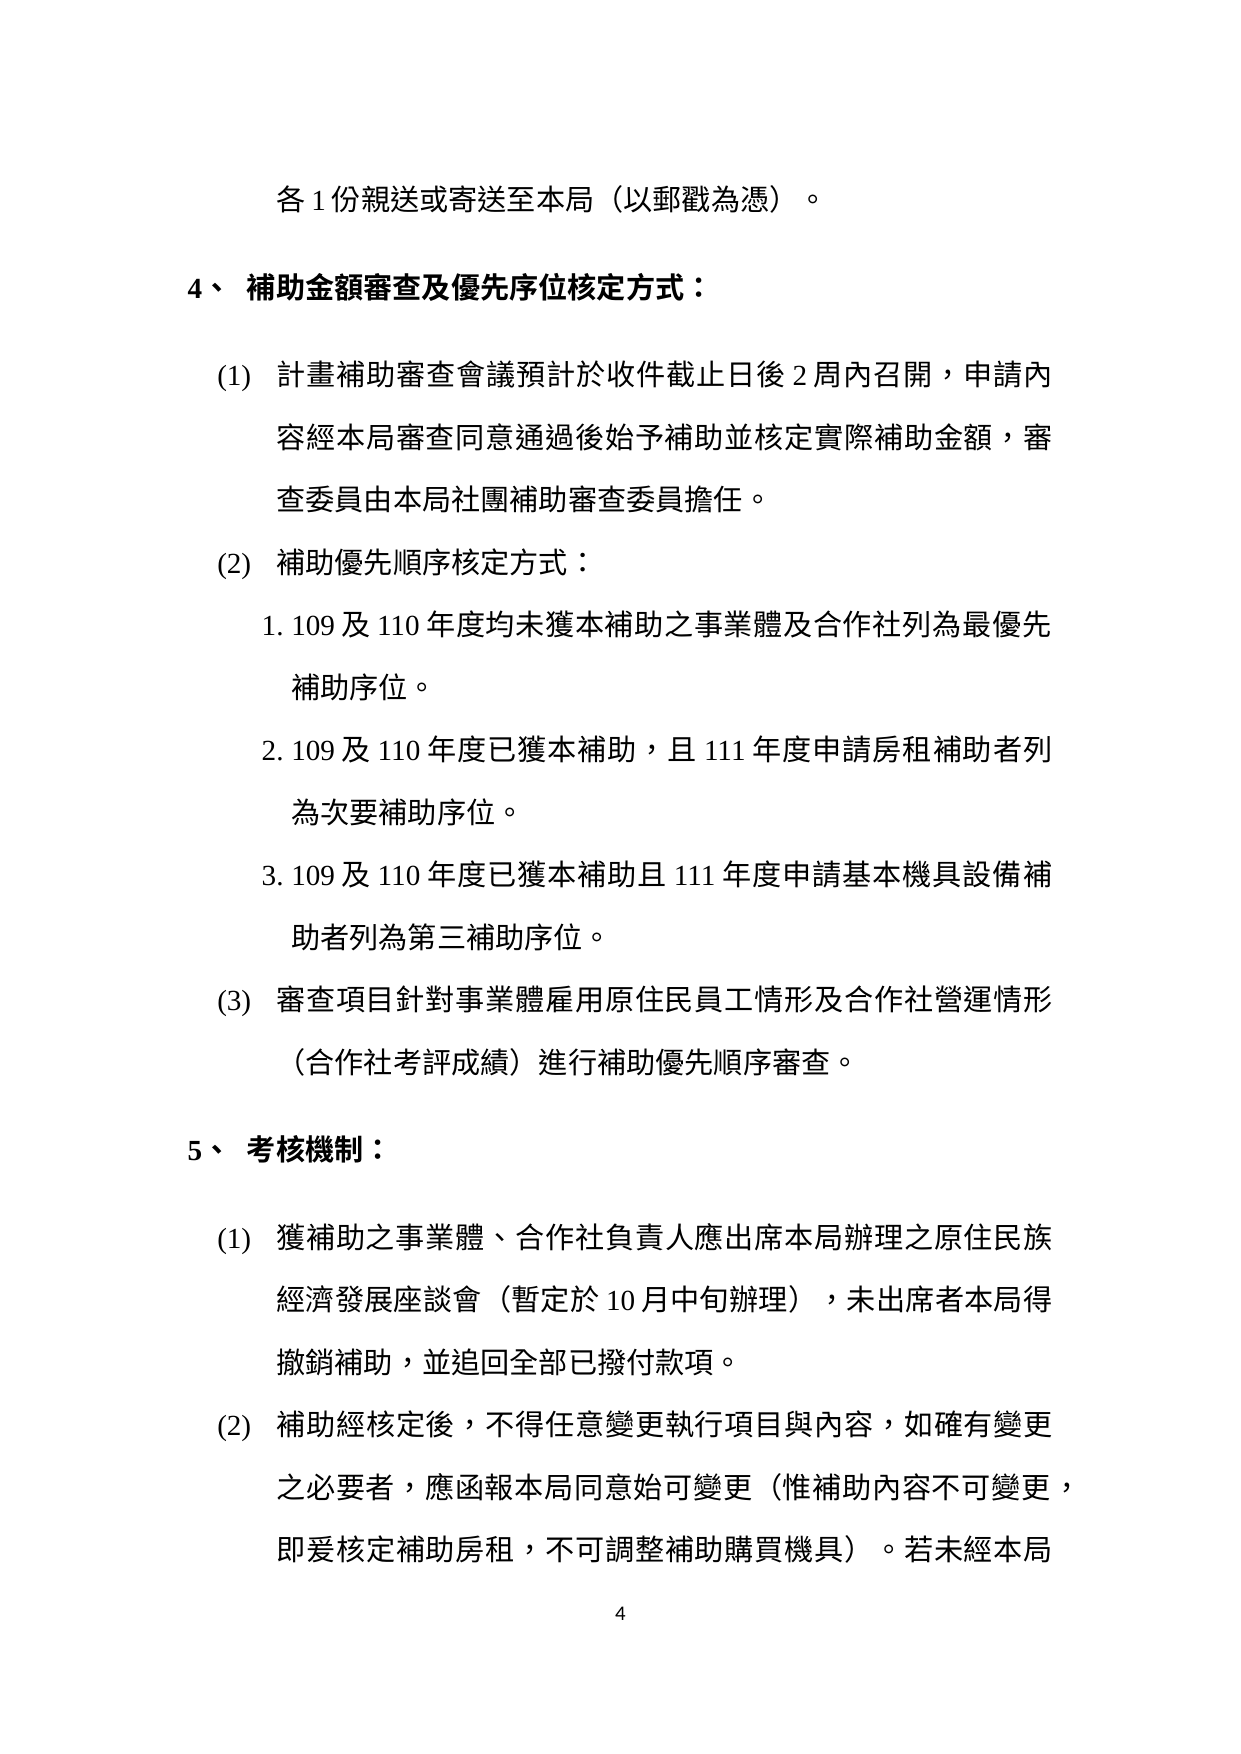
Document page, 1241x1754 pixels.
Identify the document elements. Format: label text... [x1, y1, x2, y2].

list 補助優先順序核定方式： [217, 519, 1053, 581]
list 各1份親送或寄送至本局（以郵戳為憑）。 [217, 156, 1053, 219]
list 109及110年度已獲本補助，且111年度申請房租補助者列為次要補助序位。 [261, 706, 1053, 831]
list 獲補助之事業體、合作社負責人應出席本局辦理之原住民族經濟發展座談會（暫定於10月中旬辦理），未出席者本局得撤銷補助，並追回全部已撥付款項。 [217, 1194, 1053, 1381]
list 考核機制： [187, 1106, 1053, 1169]
list 補助經核定後，不得任意變更執行項目與內容，如確有變更之必要者，應函報本局同意始可變更（惟補助內容不可變更，即爰核定補助房租，不可調整補助購買機具）。若未經本局同意而擅自調整申請案執行內容者，本局得酌減補助經費，如情節嚴重者，本局得撤銷該補助案件，並收回已撥付款項。 [217, 1381, 1053, 1569]
list 審查項目針對事業體雇用原住民員工情形及合作社營運情形（合作社考評成績）進行補助優先順序審查。 [217, 956, 1053, 1081]
list 補助金額審查及優先序位核定方式： [187, 244, 1053, 306]
list 109及110年度均未獲本補助之事業體及合作社列為最優先補助序位。 [261, 581, 1053, 706]
list 109及110年度已獲本補助且111年度申請基本機具設備補助者列為第三補助序位。 [261, 831, 1053, 956]
list 計畫補助審查會議預計於收件截止日後2周內召開，申請內容經本局審查同意通過後始予補助並核定實際補助金額，審查委員由本局社團補助審查委員擔任。 [217, 331, 1053, 519]
